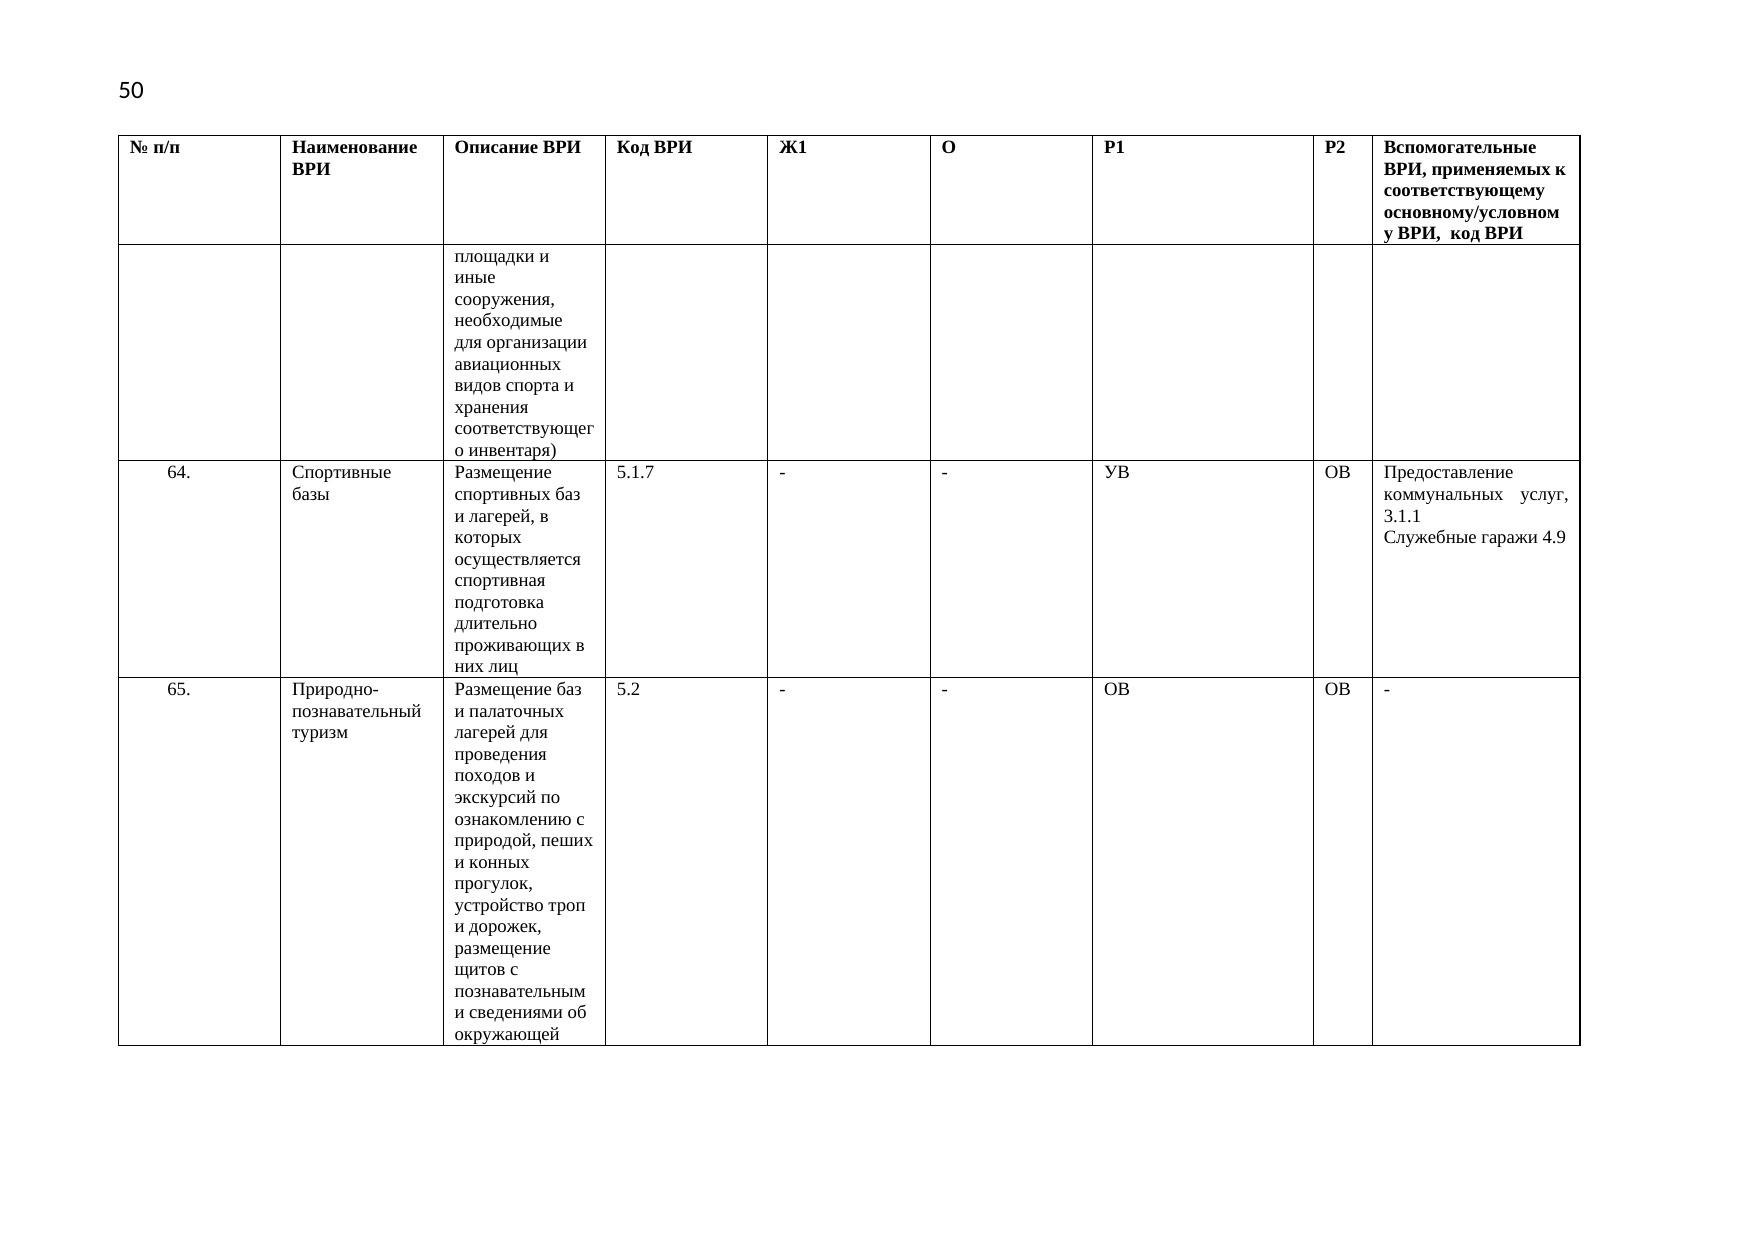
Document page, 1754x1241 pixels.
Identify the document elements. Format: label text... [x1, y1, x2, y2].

table_header Код ВРИ [606, 136, 767, 244]
table_cell площадки и иные сооружения, необходимые для организации авиационных видов спорта и хранения соответствующего инвентаря) [444, 245, 605, 460]
table_header № п/п [119, 136, 280, 244]
table_cell [1314, 245, 1372, 460]
table_cell - [768, 245, 930, 460]
table_cell Размещение спортивных баз и лагерей, в которых осуществляется спортивная подготовка длительно проживающих в них лиц [444, 461, 605, 677]
table_cell - [1373, 245, 1579, 460]
table_cell [119, 461, 280, 677]
table_cell [119, 245, 280, 460]
table_cell - [768, 461, 930, 677]
table_cell 5.1.7 [606, 461, 767, 677]
table_cell ОВ [1314, 678, 1372, 1044]
table_cell [606, 245, 767, 460]
table_cell ОВ [1093, 678, 1313, 1044]
table_header Описание ВРИ [444, 136, 605, 244]
table_cell ОВ [1314, 461, 1372, 677]
table_cell [281, 245, 443, 460]
table_cell Природно-познавательный туризм [281, 678, 443, 1044]
table_cell - [931, 461, 1092, 677]
table_cell - [768, 678, 930, 1044]
table_cell 5.2 [606, 678, 767, 1044]
table_cell [119, 678, 280, 1044]
table_cell Спортивные базы [281, 461, 443, 677]
table_cell Предоставление коммунальных услуг, 3.1.1 Служебные гаражи 4.9 [1373, 461, 1579, 677]
table_cell [1093, 245, 1313, 460]
table_header O [931, 136, 1092, 244]
table_header Р2 [1314, 136, 1372, 244]
table_header Р1 [1093, 136, 1313, 244]
table_cell Размещение баз и палаточных лагерей для проведения походов и экскурсий по ознакомлению с природой, пеших и конных прогулок, устройство троп и дорожек, размещение щитов с познавательными сведениями об окружающей [444, 678, 605, 1044]
table_cell [931, 245, 1092, 460]
table_cell - [1373, 678, 1579, 1044]
table_header Вспомогательные ВРИ, применяемых к соответствующему основному/условному ВРИ, код ВРИ [1373, 136, 1579, 244]
table_header Наименование ВРИ [281, 136, 443, 244]
table_header Ж1 [768, 136, 930, 244]
table_cell УВ [1093, 461, 1313, 677]
table_cell - [931, 678, 1092, 1044]
